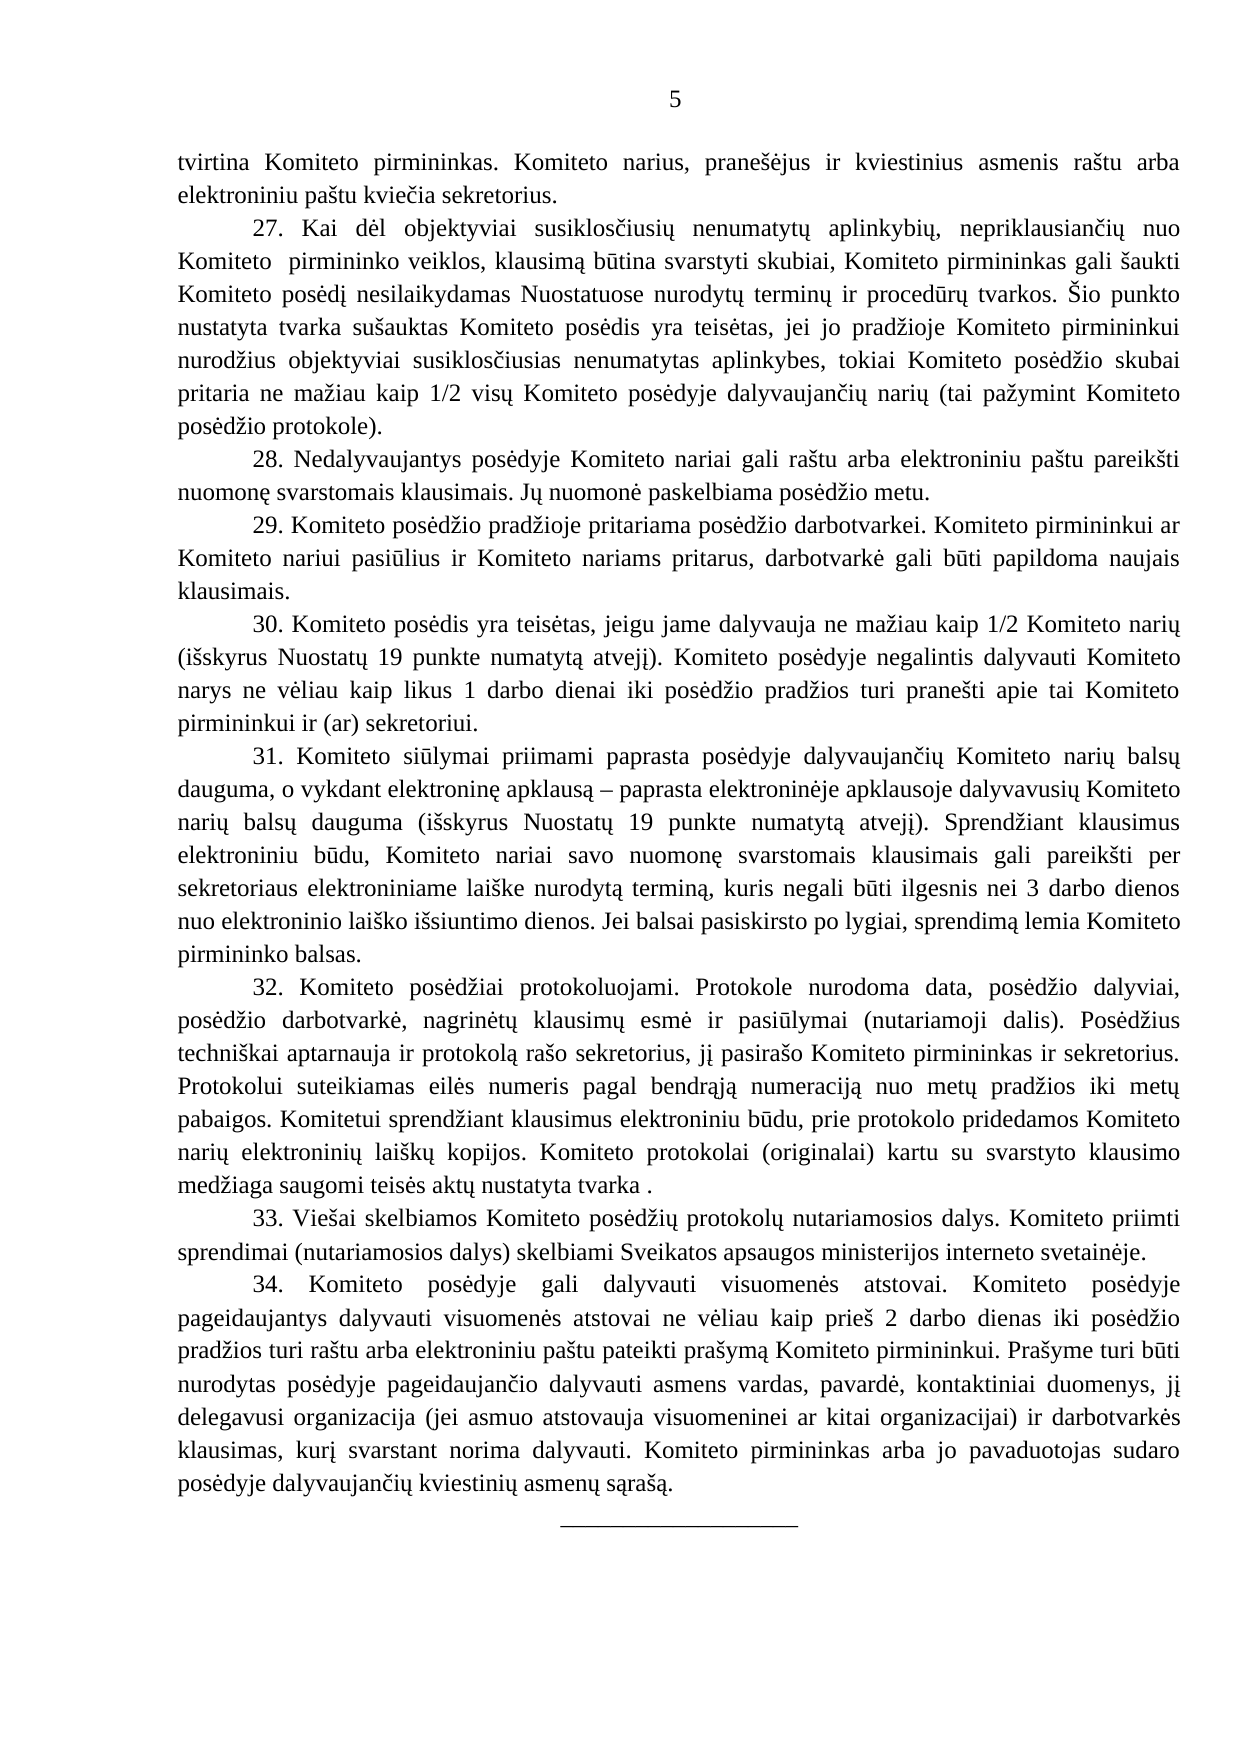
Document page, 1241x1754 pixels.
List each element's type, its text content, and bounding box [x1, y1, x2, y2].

text 33. Viešai skelbiamos Komiteto posėdžių protokolų nutariamosios dalys. Komiteto priimti sprendimai (nutariamosios dalys) skelbiami Sveikatos apsaugos ministerijos interneto svetainėje. [177, 1203, 1181, 1265]
text ___________________ [177, 1501, 1181, 1529]
text tvirtina Komiteto pirmininkas. Komiteto narius, pranešėjus ir kviestinius asmenis raštu arba elektroniniu paštu kviečia sekretorius. [177, 147, 1181, 209]
text 30. Komiteto posėdis yra teisėtas, jeigu jame dalyvauja ne mažiau kaip 1/2 Komiteto narių (išskyrus Nuostatų 19 punkte numatytą atvejį). Komiteto posėdyje negalintis dalyvauti Komiteto narys ne vėliau kaip likus 1 darbo dienai iki posėdžio pradžios turi pranešti apie tai Komiteto pirmininkui ir (ar) sekretoriui. [177, 609, 1181, 737]
text 29. Komiteto posėdžio pradžioje pritariama posėdžio darbotvarkei. Komiteto pirmininkui ar Komiteto nariui pasiūlius ir Komiteto nariams pritarus, darbotvarkė gali būti papildoma naujais klausimais. [177, 510, 1181, 605]
text 31. Komiteto siūlymai priimami paprasta posėdyje dalyvaujančių Komiteto narių balsų dauguma, o vykdant elektroninę apklausą – paprasta elektroninėje apklausoje dalyvavusių Komiteto narių balsų dauguma (išskyrus Nuostatų 19 punkte numatytą atvejį). Sprendžiant klausimus elektroniniu būdu, Komiteto nariai savo nuomonę svarstomais klausimais gali pareikšti per sekretoriaus elektroniniame laiške nurodytą terminą, kuris negali būti ilgesnis nei 3 darbo dienos nuo elektroninio laiško išsiuntimo dienos. Jei balsai pasiskirsto po lygiai, sprendimą lemia Komiteto pirmininko balsas. [177, 741, 1181, 968]
text 27. Kai dėl objektyviai susiklosčiusių nenumatytų aplinkybių, nepriklausiančių nuo Komiteto pirmininko veiklos, klausimą būtina svarstyti skubiai, Komiteto pirmininkas gali šaukti Komiteto posėdį nesilaikydamas Nuostatuose nurodytų terminų ir procedūrų tvarkos. Šio punkto nustatyta tvarka sušauktas Komiteto posėdis yra teisėtas, jei jo pradžioje Komiteto pirmininkui nurodžius objektyviai susiklosčiusias nenumatytas aplinkybes, tokiai Komiteto posėdžio skubai pritaria ne mažiau kaip 1/2 visų Komiteto posėdyje dalyvaujančių narių (tai pažymint Komiteto posėdžio protokole). [177, 213, 1181, 440]
text 34. Komiteto posėdyje gali dalyvauti visuomenės atstovai. Komiteto posėdyje pageidaujantys dalyvauti visuomenės atstovai ne vėliau kaip prieš 2 darbo dienas iki posėdžio pradžios turi raštu arba elektroniniu paštu pateikti prašymą Komiteto pirmininkui. Prašyme turi būti nurodytas posėdyje pageidaujančio dalyvauti asmens vardas, pavardė, kontaktiniai duomenys, jį delegavusi organizacija (jei asmuo atstovauja visuomeninei ar kitai organizacijai) ir darbotvarkės klausimas, kurį svarstant norima dalyvauti. Komiteto pirmininkas arba jo pavaduotojas sudaro posėdyje dalyvaujančių kviestinių asmenų sąrašą. [177, 1269, 1181, 1496]
text 32. Komiteto posėdžiai protokoluojami. Protokole nurodoma data, posėdžio dalyviai, posėdžio darbotvarkė, nagrinėtų klausimų esmė ir pasiūlymai (nutariamoji dalis). Posėdžius techniškai aptarnauja ir protokolą rašo sekretorius, jį pasirašo Komiteto pirmininkas ir sekretorius. Protokolui suteikiamas eilės numeris pagal bendrąją numeraciją nuo metų pradžios iki metų pabaigos. Komitetui sprendžiant klausimus elektroniniu būdu, prie protokolo pridedamos Komiteto narių elektroninių laiškų kopijos. Komiteto protokolai (originalai) kartu su svarstyto klausimo medžiaga saugomi teisės aktų nustatyta tvarka . [177, 972, 1181, 1199]
text 28. Nedalyvaujantys posėdyje Komiteto nariai gali raštu arba elektroniniu paštu pareikšti nuomonę svarstomais klausimais. Jų nuomonė paskelbiama posėdžio metu. [177, 444, 1181, 506]
